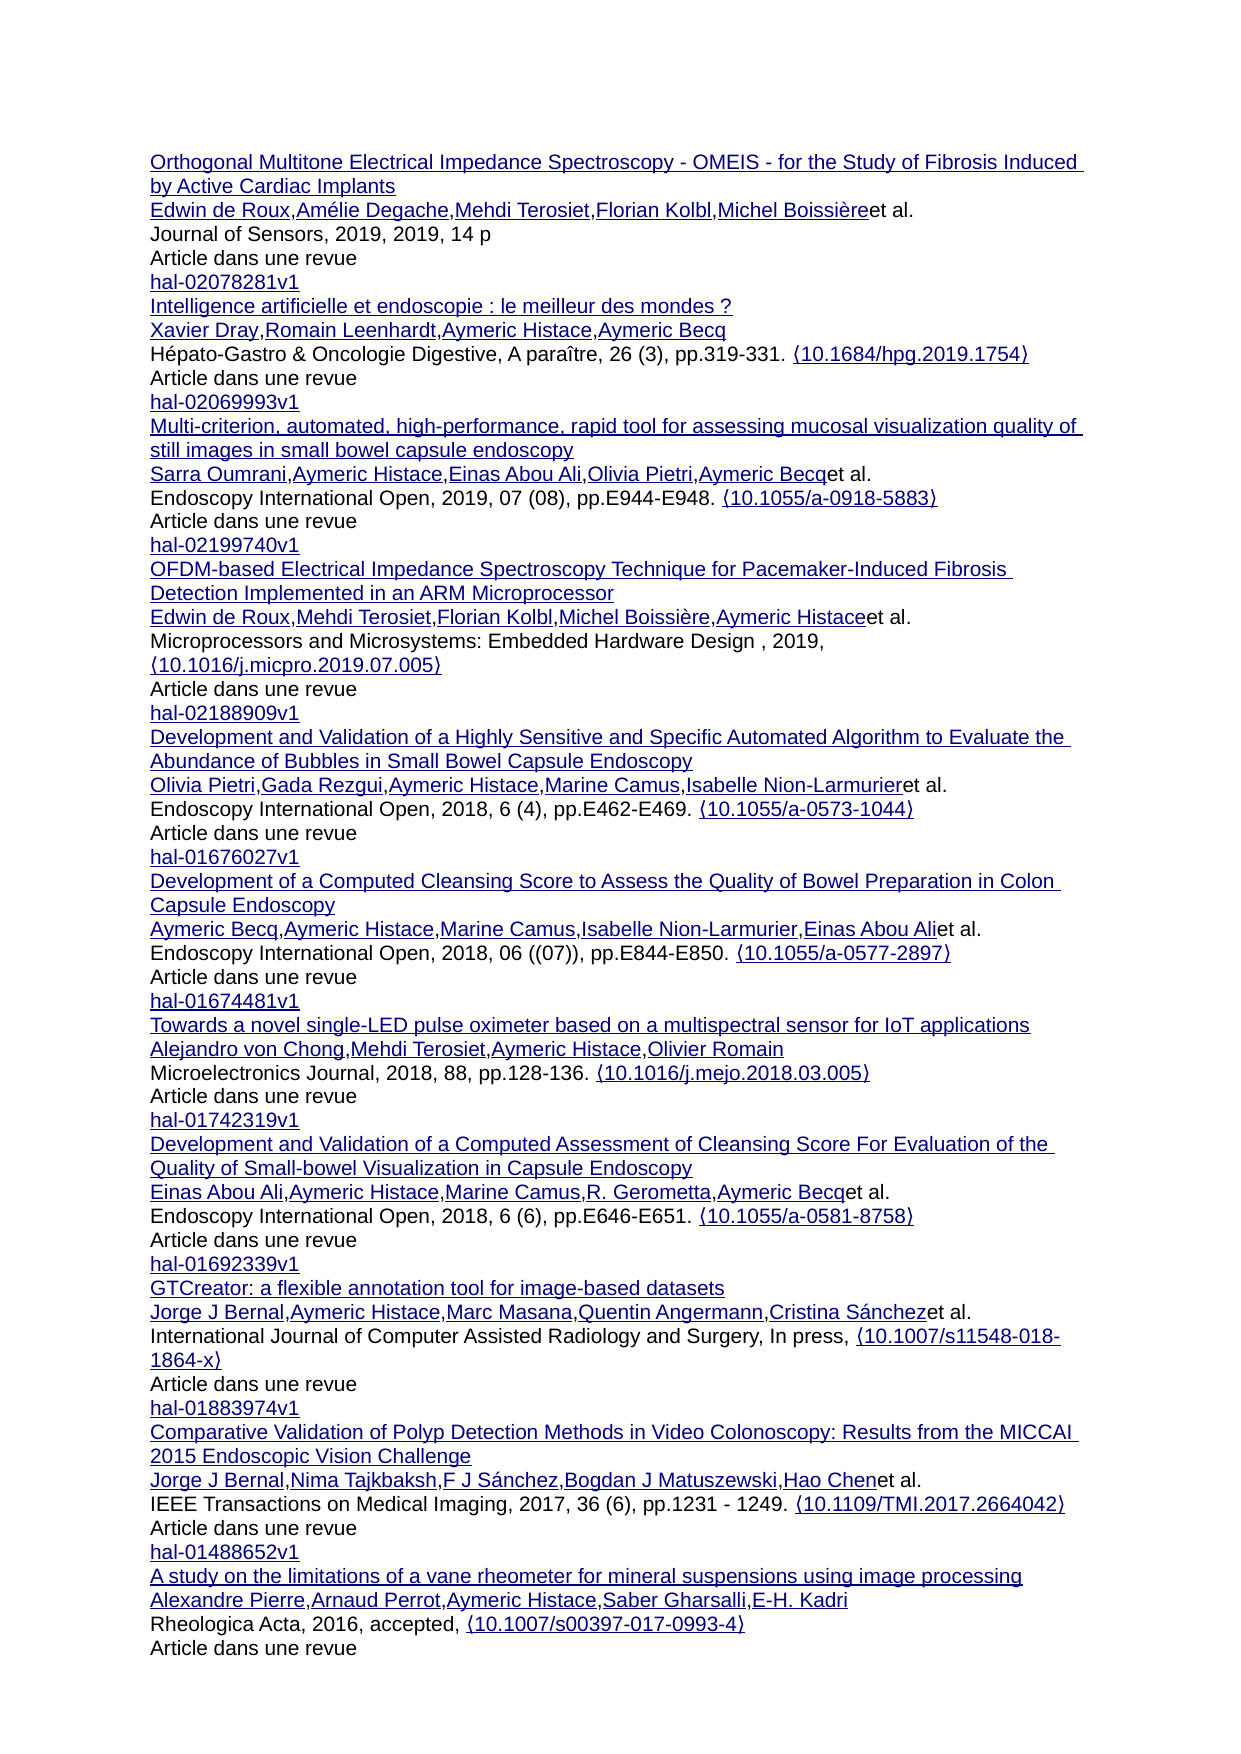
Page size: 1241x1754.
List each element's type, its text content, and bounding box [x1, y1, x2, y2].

table_cell Orthogonal Multitone Electrical Impedance Spectroscopy - OMEIS - for the Study of Fibrosis Induced by Active Cardiac Implants Edwin de Roux,Amélie Degache,Mehdi Terosiet,Florian Kolbl,Michel Boissièreet al. Journal of Sensors, 2019, 2019, 14 p Article dans une revue hal-02078281v1 [150, 150, 1090, 294]
table_cell Development and Validation of a Computed Assessment of Cleansing Score For Evaluation of the Quality of Small-bowel Visualization in Capsule Endoscopy Einas Abou Ali,Aymeric Histace,Marine Camus,R. Gerometta,Aymeric Becqet al. Endoscopy International Open, 2018, 6 (6), pp.E646-E651. ⟨10.1055/a-0581-8758⟩ Article dans une revue hal-01692339v1 [150, 1132, 1090, 1276]
table_cell Intelligence artificielle et endoscopie : le meilleur des mondes ? Xavier Dray,Romain Leenhardt,Aymeric Histace,Aymeric Becq Hépato-Gastro & Oncologie Digestive, A paraître, 26 (3), pp.319-331. ⟨10.1684/hpg.2019.1754⟩ Article dans une revue hal-02069993v1 [150, 294, 1090, 413]
table_cell GTCreator: a flexible annotation tool for image-based datasets Jorge J Bernal,Aymeric Histace,Marc Masana,Quentin Angermann,Cristina Sánchezet al. International Journal of Computer Assisted Radiology and Surgery, In press, ⟨10.1007/s11548-018-1864-x⟩ Article dans une revue hal-01883974v1 [150, 1276, 1090, 1420]
table_cell Comparative Validation of Polyp Detection Methods in Video Colonoscopy: Results from the MICCAI 2015 Endoscopic Vision Challenge Jorge J Bernal,Nima Tajkbaksh,F J Sánchez,Bogdan J Matuszewski,Hao Chenet al. IEEE Transactions on Medical Imaging, 2017, 36 (6), pp.1231 - 1249. ⟨10.1109/TMI.2017.2664042⟩ Article dans une revue hal-01488652v1 [150, 1420, 1090, 1563]
table_cell Development of a Computed Cleansing Score to Assess the Quality of Bowel Preparation in Colon Capsule Endoscopy Aymeric Becq,Aymeric Histace,Marine Camus,Isabelle Nion-Larmurier,Einas Abou Aliet al. Endoscopy International Open, 2018, 06 ((07)), pp.E844-E850. ⟨10.1055/a-0577-2897⟩ Article dans une revue hal-01674481v1 [150, 869, 1090, 1012]
table_cell Development and Validation of a Highly Sensitive and Specific Automated Algorithm to Evaluate the Abundance of Bubbles in Small Bowel Capsule Endoscopy Olivia Pietri,Gada Rezgui,Aymeric Histace,Marine Camus,Isabelle Nion-Larmurieret al. Endoscopy International Open, 2018, 6 (4), pp.E462-E469. ⟨10.1055/a-0573-1044⟩ Article dans une revue hal-01676027v1 [150, 725, 1090, 869]
table_cell Towards a novel single-LED pulse oximeter based on a multispectral sensor for IoT applications Alejandro von Chong,Mehdi Terosiet,Aymeric Histace,Olivier Romain Microelectronics Journal, 2018, 88, pp.128-136. ⟨10.1016/j.mejo.2018.03.005⟩ Article dans une revue hal-01742319v1 [150, 1013, 1090, 1132]
table_cell OFDM-based Electrical Impedance Spectroscopy Technique for Pacemaker-Induced Fibrosis Detection Implemented in an ARM Microprocessor Edwin de Roux,Mehdi Terosiet,Florian Kolbl,Michel Boissière,Aymeric Histaceet al. Microprocessors and Microsystems: Embedded Hardware Design , 2019, ⟨10.1016/j.micpro.2019.07.005⟩ Article dans une revue hal-02188909v1 [150, 557, 1090, 725]
table_cell Multi-criterion, automated, high-performance, rapid tool for assessing mucosal visualization quality of still images in small bowel capsule endoscopy Sarra Oumrani,Aymeric Histace,Einas Abou Ali,Olivia Pietri,Aymeric Becqet al. Endoscopy International Open, 2019, 07 (08), pp.E944-E948. ⟨10.1055/a-0918-5883⟩ Article dans une revue hal-02199740v1 [150, 414, 1090, 557]
table_cell A study on the limitations of a vane rheometer for mineral suspensions using image processing Alexandre Pierre,Arnaud Perrot,Aymeric Histace,Saber Gharsalli,E-H. Kadri Rheologica Acta, 2016, accepted, ⟨10.1007/s00397-017-0993-4⟩ Article dans une revue [150, 1564, 1090, 1659]
